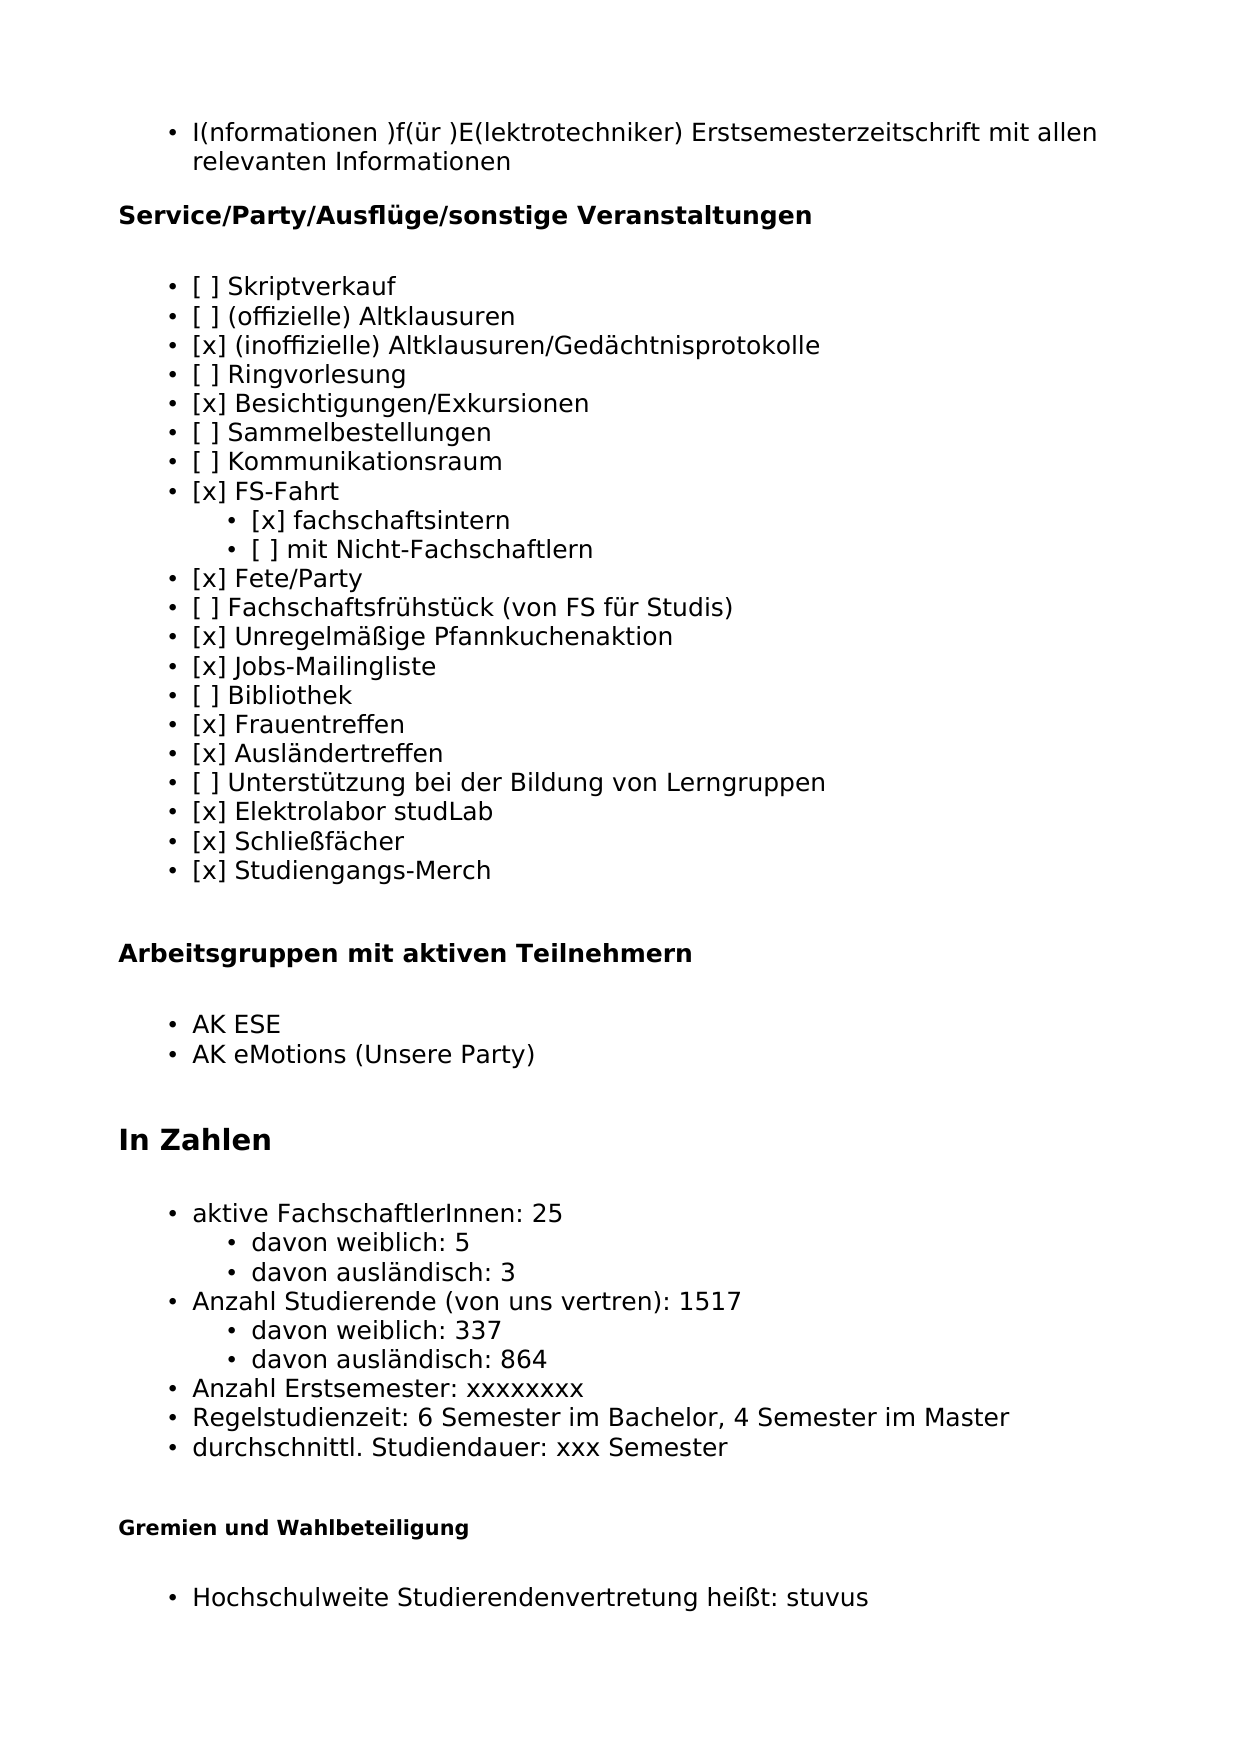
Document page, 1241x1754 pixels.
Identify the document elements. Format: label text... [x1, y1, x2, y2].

list [x] Besichtigungen/Exkursionen [177, 389, 1122, 418]
list [ ] Kommunikationsraum [177, 448, 1122, 477]
list [x] Frauentreffen [177, 710, 1122, 739]
list [ ] (offizielle) Altklausuren [177, 302, 1122, 331]
list [x] Jobs-Mailingliste [177, 652, 1122, 681]
list [ ] Bibliothek [177, 681, 1122, 710]
list [x] Studiengangs-Merch [177, 856, 1122, 885]
list Anzahl Studierende (von uns vertren): 1517 [177, 1287, 1122, 1316]
list [ ] Fachschaftsfrühstück (von FS für Studis) [177, 593, 1122, 623]
list davon ausländisch: 3 [236, 1258, 1122, 1287]
list [x] Unregelmäßige Pfannkuchenaktion [177, 623, 1122, 652]
list [x] (inoffizielle) Altklausuren/Gedächtnisprotokolle [177, 331, 1122, 360]
list davon weiblich: 337 [236, 1316, 1122, 1345]
list Regelstudienzeit: 6 Semester im Bachelor, 4 Semester im Master [177, 1404, 1122, 1433]
list [x] Fete/Party [177, 564, 1122, 593]
list [ ] Sammelbestellungen [177, 418, 1122, 448]
list [ ] Ringvorlesung [177, 360, 1122, 389]
list Anzahl Erstsemester: xxxxxxxx [177, 1374, 1122, 1404]
list [x] fachschaftsintern [236, 506, 1122, 535]
list Hochschulweite Studierendenvertretung heißt: stuvus [177, 1583, 1122, 1612]
list AK eMotions (Unsere Party) [177, 1040, 1122, 1069]
subtitle Service/Party/Ausflüge/sonstige Veranstaltungen [118, 201, 1122, 231]
list I(nformationen )f(ür )E(lektrotechniker) Erstsemesterzeitschrift mit allen relevanten Informationen [177, 118, 1122, 176]
list [x] FS-Fahrt [177, 477, 1122, 506]
list aktive FachschaftlerInnen: 25 [177, 1199, 1122, 1229]
subtitle Gremien und Wahlbeteiligung [118, 1516, 1122, 1541]
list [x] Schließfächer [177, 827, 1122, 856]
subtitle Arbeitsgruppen mit aktiven Teilnehmern [118, 939, 1122, 969]
list AK ESE [177, 1011, 1122, 1040]
list davon weiblich: 5 [236, 1229, 1122, 1258]
list [ ] Unterstützung bei der Bildung von Lerngruppen [177, 768, 1122, 798]
list durchschnittl. Studiendauer: xxx Semester [177, 1433, 1122, 1462]
list [ ] Skriptverkauf [177, 273, 1122, 302]
list [x] Elektrolabor studLab [177, 798, 1122, 827]
list davon ausländisch: 864 [236, 1345, 1122, 1374]
list [ ] mit Nicht-Fachschaftlern [236, 535, 1122, 564]
subtitle In Zahlen [118, 1123, 1122, 1157]
list [x] Ausländertreffen [177, 739, 1122, 768]
